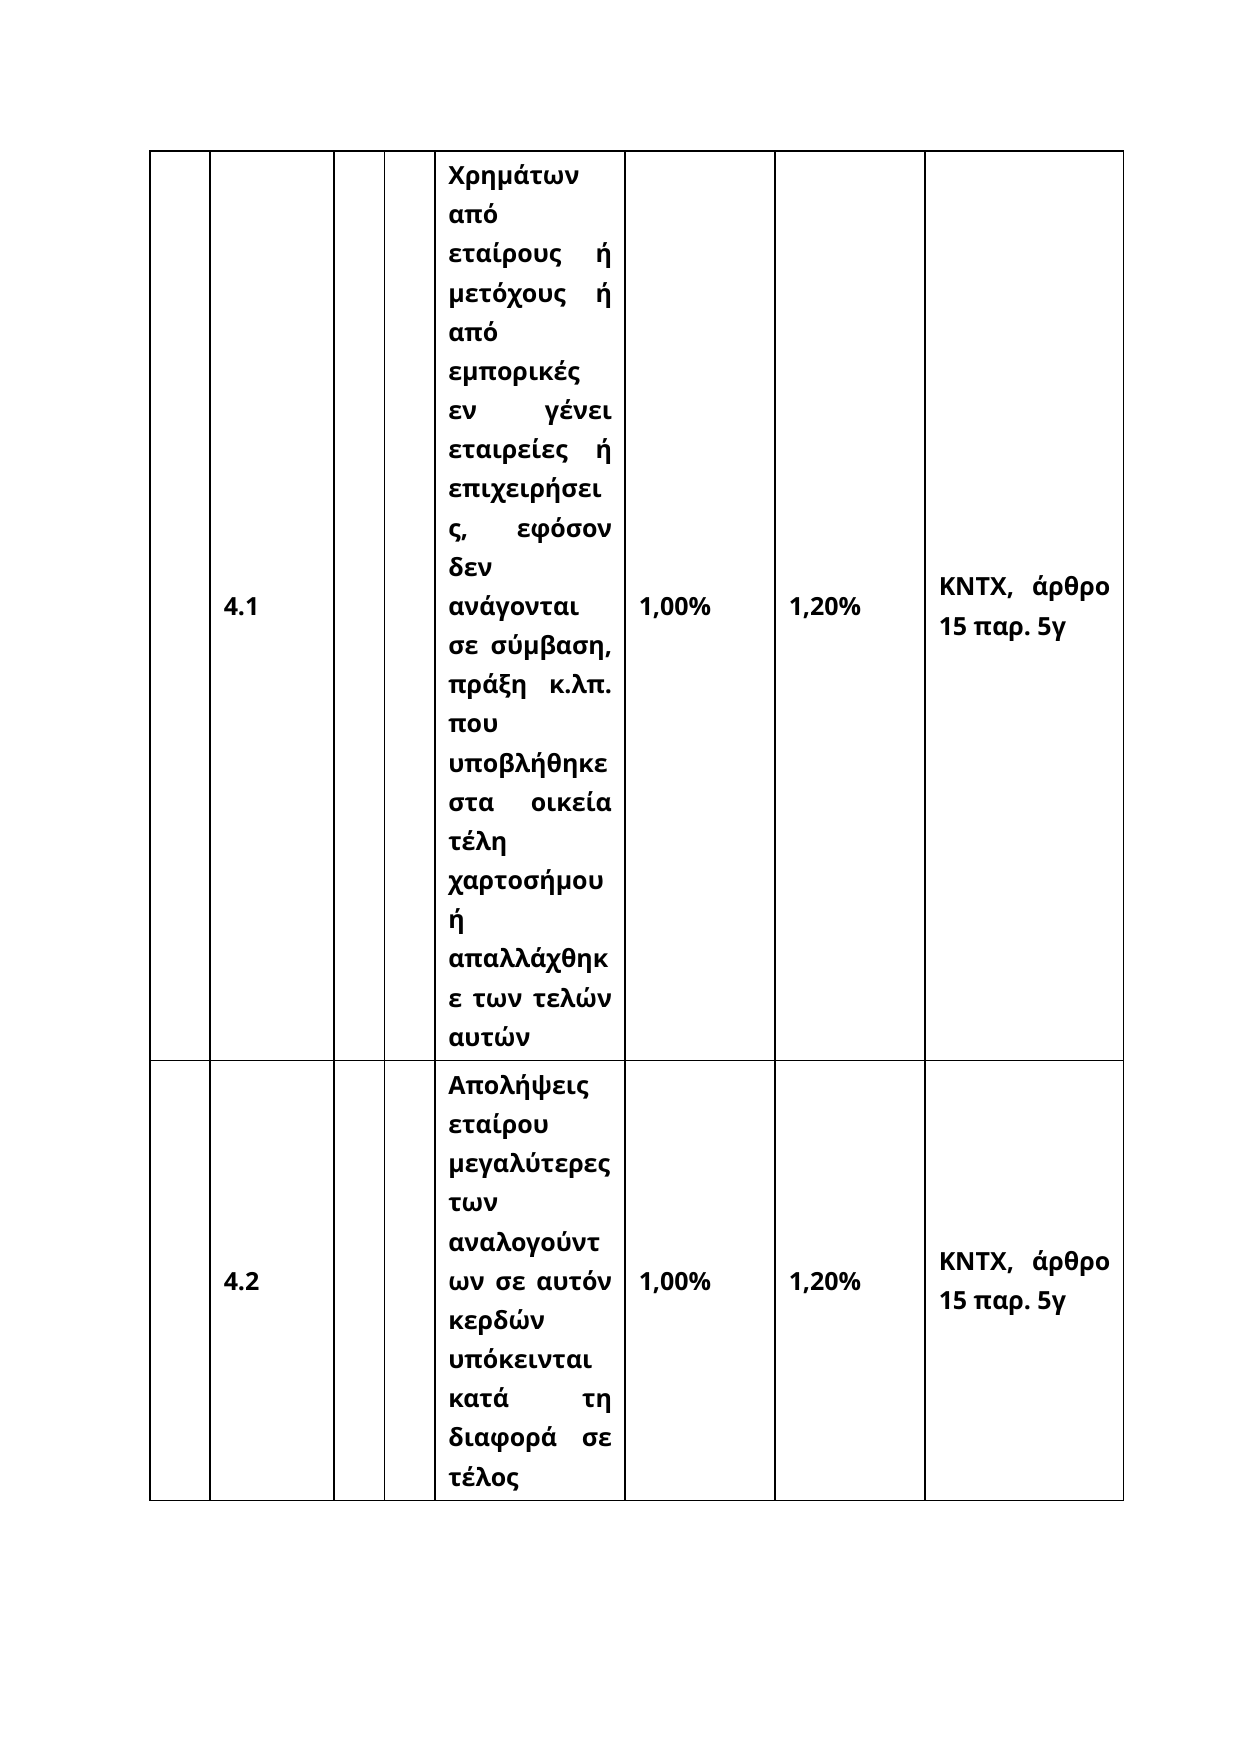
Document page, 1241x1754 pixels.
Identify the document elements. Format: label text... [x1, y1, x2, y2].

table_cell [335, 1061, 384, 1499]
table_cell [151, 1061, 209, 1499]
table_cell 1,20% [776, 1061, 924, 1499]
table_cell [335, 152, 384, 1060]
table_cell Απολήψεις εταίρου μεγαλύτερες των αναλογούντων σε αυτόν κερδών υπόκεινται κατά τη διαφορά σε τέλος [436, 1061, 624, 1499]
table_cell ΚΝΤΧ, άρθρο 15 παρ. 5γ [926, 152, 1123, 1060]
table_cell ΚΝΤΧ, άρθρο 15 παρ. 5γ [926, 1061, 1123, 1499]
table_cell 1,00% [626, 152, 774, 1060]
table_cell 4.2 [211, 1061, 333, 1499]
table_cell 1,20% [776, 152, 924, 1060]
table_cell Χρημάτων από εταίρους ή μετόχους ή από εμπορικές εν γένει εταιρείες ή επιχειρήσεις, εφόσον δεν ανάγονται σε σύμβαση, πράξη κ.λπ. που υποβλήθηκε στα οικεία τέλη χαρτοσήμου ή απαλλάχθηκε των τελών αυτών [436, 152, 624, 1060]
table_cell [385, 1061, 434, 1499]
table_cell [385, 152, 434, 1060]
table_cell 4.1 [211, 152, 333, 1060]
table_cell 1,00% [626, 1061, 774, 1499]
table_cell [151, 152, 209, 1060]
